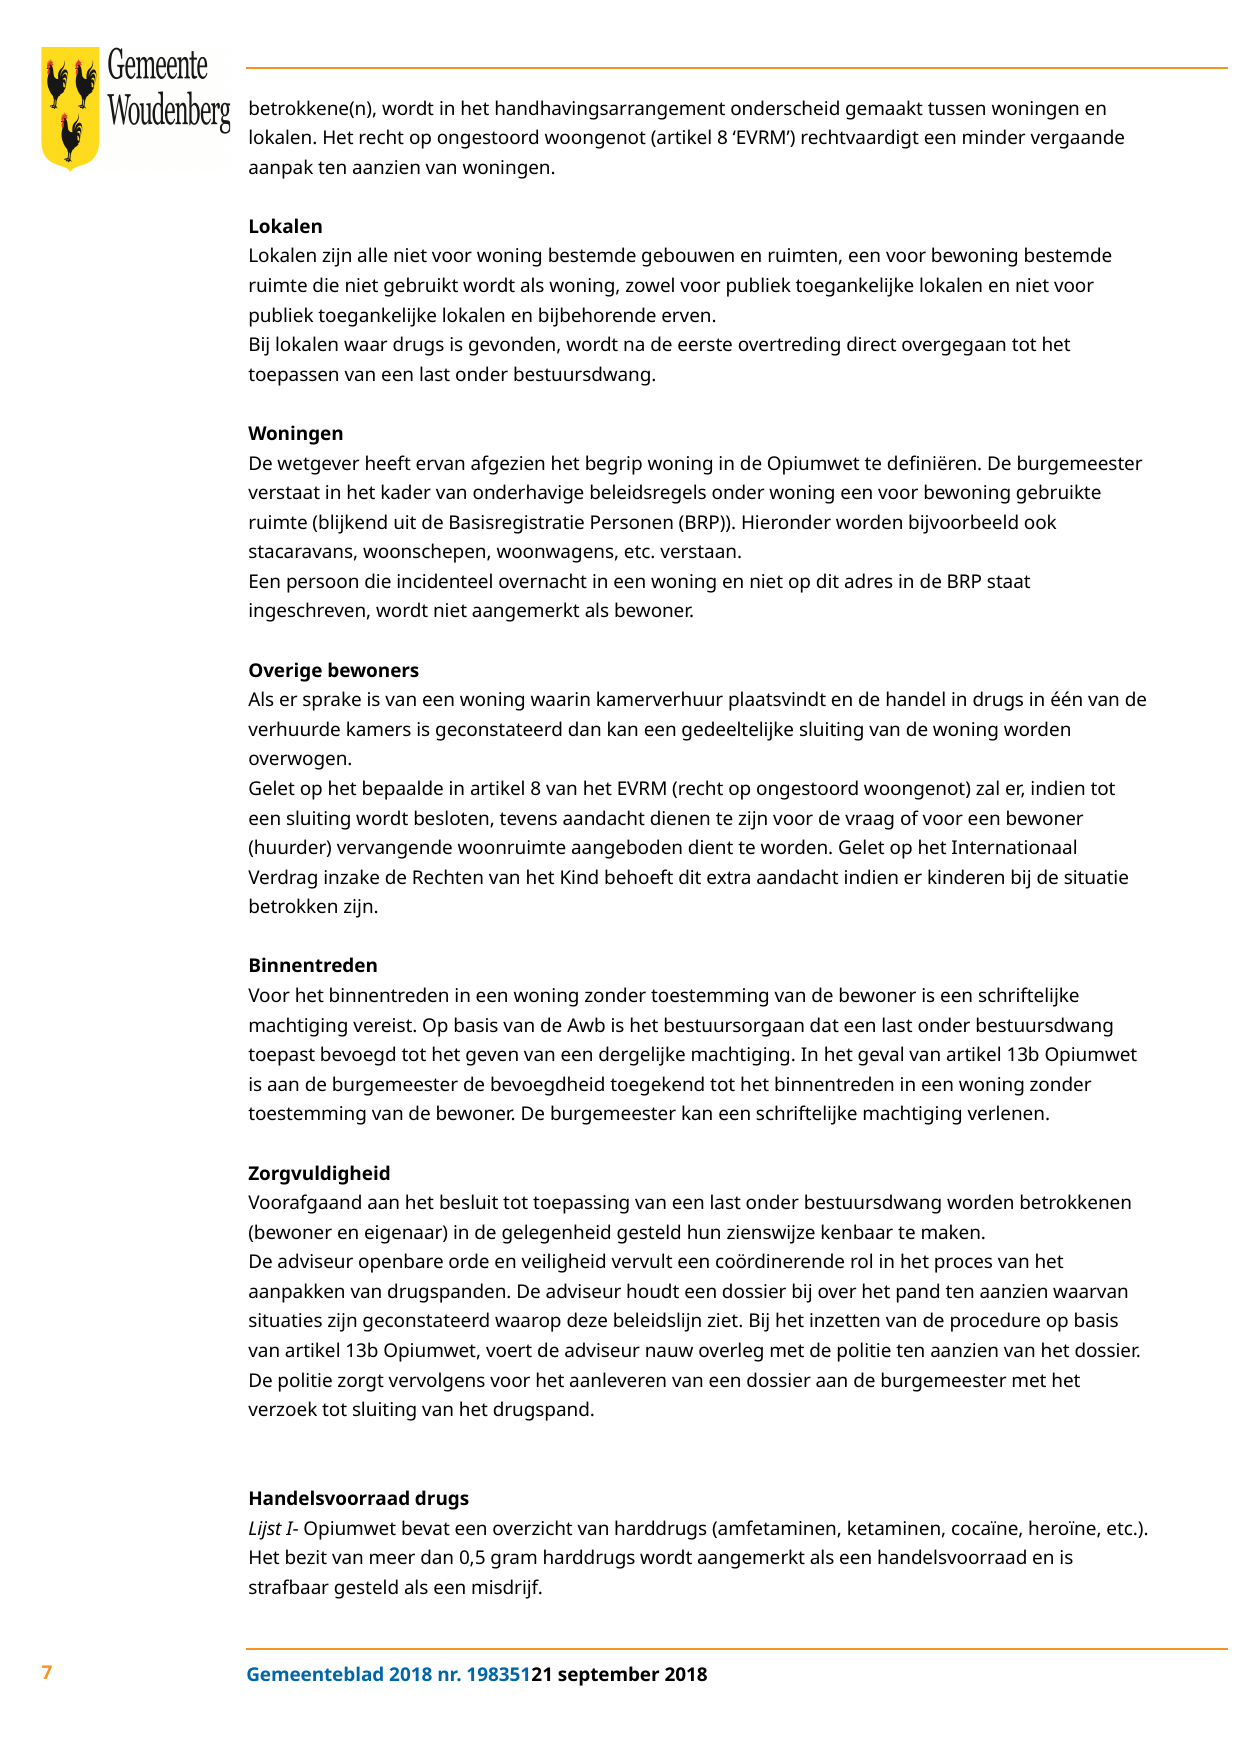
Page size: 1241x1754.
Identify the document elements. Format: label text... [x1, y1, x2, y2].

text Lijst I- Opiumwet bevat een overzicht van harddrugs (amfetaminen, ketaminen, cocaïne, heroïne, etc.). Het bezit van meer dan 0,5 gram harddrugs wordt aangemerkt als een handelsvoorraad en is strafbaar gesteld als een misdrijf. [248, 1515, 1152, 1600]
text Gelet op het bepaalde in artikel 8 van het EVRM (recht op ongestoord woongenot) zal er, indien tot een sluiting wordt besloten, tevens aandacht dienen te zijn voor de vraag of voor een bewoner (huurder) vervangende woonruimte aangeboden dient te worden. Gelet op het Internationaal Verdrag inzake de Rechten van het Kind behoeft dit extra aandacht indien er kinderen bij de situatie betrokken zijn. [248, 775, 1152, 919]
text Voorafgaand aan het besluit tot toepassing van een last onder bestuursdwang worden betrokkenen (bewoner en eigenaar) in de gelegenheid gesteld hun zienswijze kenbaar te maken. [248, 1189, 1152, 1245]
text Lokalen zijn alle niet voor woning bestemde gebouwen en ruimten, een voor bewoning bestemde ruimte die niet gebruikt wordt als woning, zowel voor publiek toegankelijke lokalen en niet voor publiek toegankelijke lokalen en bijbehorende erven. [248, 243, 1152, 328]
text Bij lokalen waar drugs is gevonden, wordt na de eerste overtreding direct overgegaan tot het toepassen van een last onder bestuursdwang. [248, 331, 1152, 387]
text Handelsvoorraad drugs [248, 1485, 1152, 1511]
text betrokkene(n), wordt in het handhavingsarrangement onderscheid gemaakt tussen woningen en lokalen. Het recht op ongestoord woongenot (artikel 8 ‘EVRM’) rechtvaardigt een minder vergaande aanpak ten aanzien van woningen. [248, 95, 1152, 180]
text De adviseur openbare orde en veiligheid vervult een coördinerende rol in het proces van het aanpakken van drugspanden. De adviseur houdt een dossier bij over het pand ten aanzien waarvan situaties zijn geconstateerd waarop deze beleidslijn ziet. Bij het inzetten van de procedure op basis van artikel 13b Opiumwet, voert de adviseur nauw overleg met de politie ten aanzien van het dossier. De politie zorgt vervolgens voor het aanleveren van een dossier aan de burgemeester met het verzoek tot sluiting van het drugspand. [248, 1248, 1152, 1422]
text Voor het binnentreden in een woning zonder toestemming van de bewoner is een schriftelijke machtiging vereist. Op basis van de Awb is het bestuursorgaan dat een last onder bestuursdwang toepast bevoegd tot het geven van een dergelijke machtiging. In het geval van artikel 13b Opiumwet is aan de burgemeester de bevoegdheid toegekend tot het binnentreden in een woning zonder toestemming van de bewoner. De burgemeester kan een schriftelijke machtiging verlenen. [248, 982, 1152, 1126]
picture [41, 47, 231, 172]
text Een persoon die incidenteel overnacht in een woning en niet op dit adres in de BRP staat ingeschreven, wordt niet aangemerkt als bewoner. [248, 568, 1152, 623]
text Als er sprake is van een woning waarin kamerverhuur plaatsvindt en de handel in drugs in één van de verhuurde kamers is geconstateerd dan kan een gedeeltelijke sluiting van de woning worden overwogen. [248, 686, 1152, 771]
text Zorgvuldigheid [248, 1160, 1152, 1186]
text Lokalen [248, 213, 1152, 239]
text Woningen [248, 420, 1152, 446]
text Overige bewoners [248, 657, 1152, 683]
text De wetgever heeft ervan afgezien het begrip woning in de Opiumwet te definiëren. De burgemeester verstaat in het kader van onderhavige beleidsregels onder woning een voor bewoning gebruikte ruimte (blijkend uit de Basisregistratie Personen (BRP)). Hieronder worden bijvoorbeeld ook stacaravans, woonschepen, woonwagens, etc. verstaan. [248, 450, 1152, 564]
text Binnentreden [248, 953, 1152, 978]
